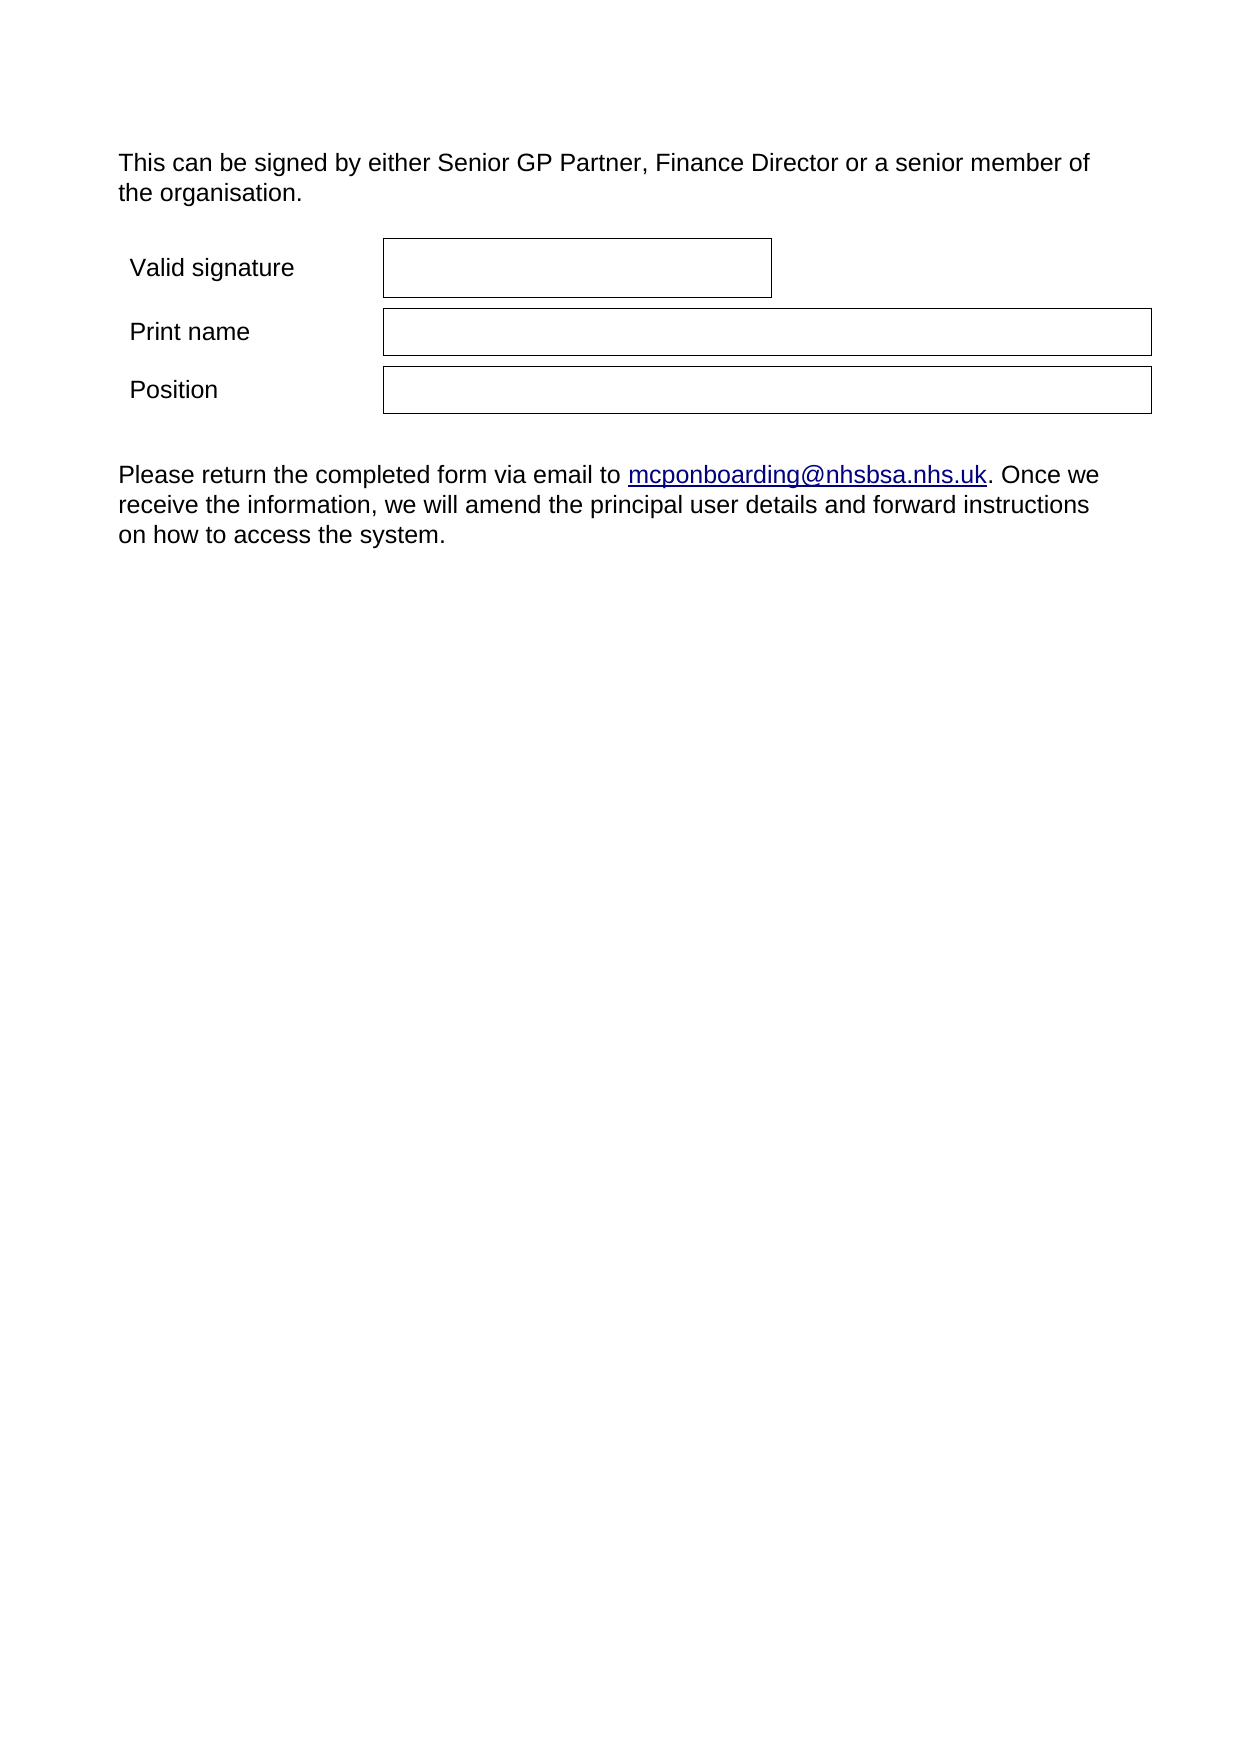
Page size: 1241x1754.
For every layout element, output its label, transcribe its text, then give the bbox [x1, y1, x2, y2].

table_cell Position [118, 366, 383, 413]
table_cell [118, 355, 1152, 366]
text This can be signed by either Senior GP Partner, Finance Director or a senior member of the organisation. [118, 148, 1122, 207]
table_header Valid signature [118, 238, 383, 297]
table_cell [118, 297, 1152, 307]
table_cell [384, 309, 1151, 355]
table_cell [384, 367, 1151, 413]
table_header [384, 239, 771, 297]
table_cell Print name [118, 308, 383, 355]
table_header [772, 238, 1152, 297]
text Please return the completed form via email to mcponboarding@nhsbsa.nhs.uk. Once we receive the information, we will amend the principal user details and forward instructions on how to access the system. [118, 460, 1122, 549]
